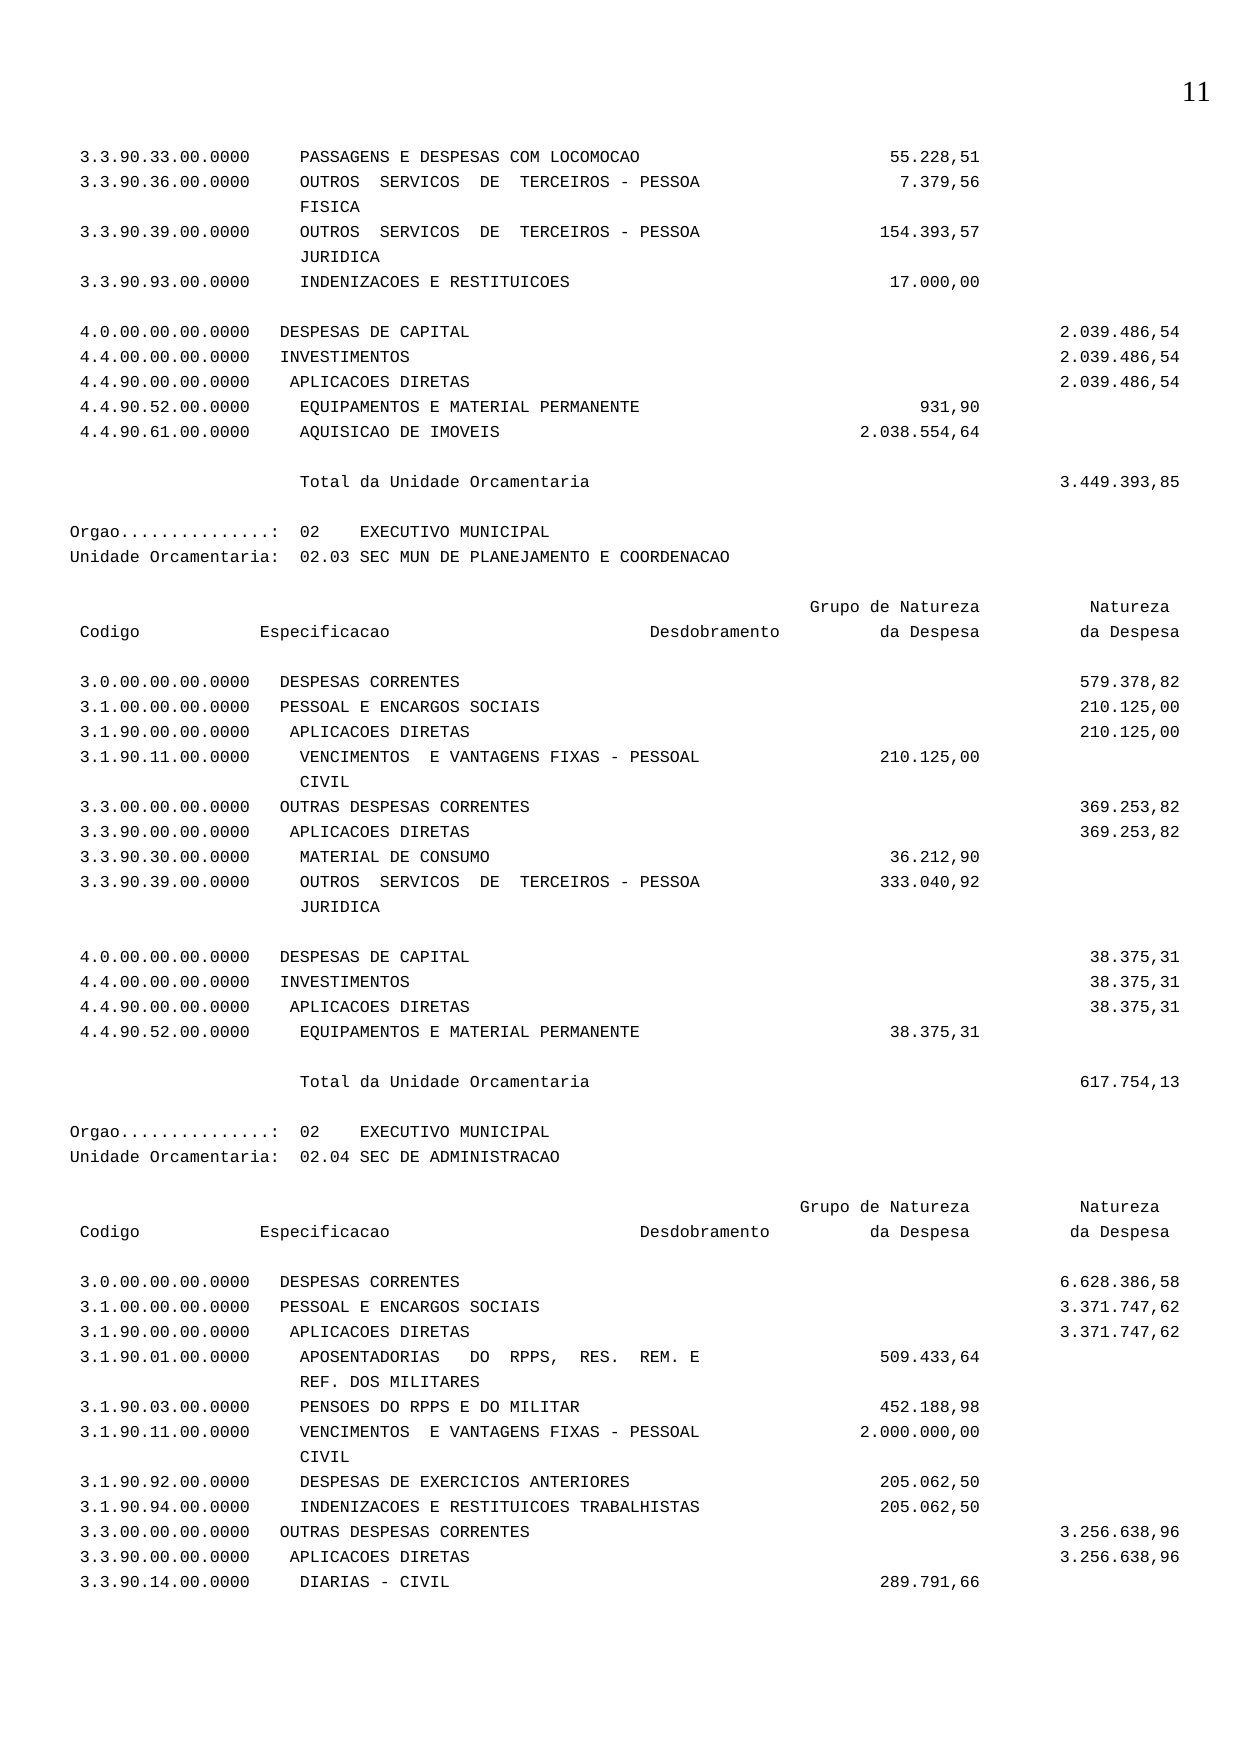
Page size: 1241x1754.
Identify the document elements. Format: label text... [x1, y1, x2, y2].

text 4.0.00.00.00.0000 DESPESAS DE CAPITAL 2.039.486,54 [29, 318, 1211, 343]
text 4.4.90.61.00.0000 AQUISICAO DE IMOVEIS 2.038.554,64 [29, 418, 1211, 443]
text 3.3.00.00.00.0000 OUTRAS DESPESAS CORRENTES 3.256.638,96 [29, 1518, 1211, 1543]
text 4.4.90.00.00.0000 APLICACOES DIRETAS 38.375,31 [29, 993, 1211, 1018]
text 3.1.90.11.00.0000 VENCIMENTOS E VANTAGENS FIXAS - PESSOAL 210.125,00 [29, 743, 1211, 768]
text REF. DOS MILITARES [29, 1368, 1211, 1393]
text 3.3.90.00.00.0000 APLICACOES DIRETAS 369.253,82 [29, 818, 1211, 843]
text Orgao...............: 02 EXECUTIVO MUNICIPAL [29, 1118, 1211, 1143]
text 3.3.90.33.00.0000 PASSAGENS E DESPESAS COM LOCOMOCAO 55.228,51 [29, 143, 1211, 168]
text 4.4.90.52.00.0000 EQUIPAMENTOS E MATERIAL PERMANENTE 38.375,31 [29, 1018, 1211, 1043]
text 3.3.90.39.00.0000 OUTROS SERVICOS DE TERCEIROS - PESSOA 154.393,57 [29, 218, 1211, 243]
text 3.1.90.00.00.0000 APLICACOES DIRETAS 3.371.747,62 [29, 1318, 1211, 1343]
text 3.3.90.30.00.0000 MATERIAL DE CONSUMO 36.212,90 [29, 843, 1211, 868]
text Total da Unidade Orcamentaria 3.449.393,85 [29, 468, 1211, 493]
text 3.1.00.00.00.0000 PESSOAL E ENCARGOS SOCIAIS 210.125,00 [29, 693, 1211, 718]
text 4.0.00.00.00.0000 DESPESAS DE CAPITAL 38.375,31 [29, 943, 1211, 968]
text 3.3.90.93.00.0000 INDENIZACOES E RESTITUICOES 17.000,00 [29, 268, 1211, 293]
text 4.4.90.52.00.0000 EQUIPAMENTOS E MATERIAL PERMANENTE 931,90 [29, 393, 1211, 418]
text Codigo Especificacao Desdobramento da Despesa da Despesa [29, 618, 1211, 643]
text 3.3.90.00.00.0000 APLICACOES DIRETAS 3.256.638,96 [29, 1543, 1211, 1568]
text 3.0.00.00.00.0000 DESPESAS CORRENTES 579.378,82 [29, 668, 1211, 693]
text Grupo de Natureza Natureza [29, 593, 1211, 618]
text 3.1.00.00.00.0000 PESSOAL E ENCARGOS SOCIAIS 3.371.747,62 [29, 1293, 1211, 1318]
text 3.1.90.00.00.0000 APLICACOES DIRETAS 210.125,00 [29, 718, 1211, 743]
text Total da Unidade Orcamentaria 617.754,13 [29, 1068, 1211, 1093]
text 3.1.90.03.00.0000 PENSOES DO RPPS E DO MILITAR 452.188,98 [29, 1393, 1211, 1418]
text CIVIL [29, 1443, 1211, 1468]
text Orgao...............: 02 EXECUTIVO MUNICIPAL [29, 518, 1211, 543]
text 4.4.90.00.00.0000 APLICACOES DIRETAS 2.039.486,54 [29, 368, 1211, 393]
text 3.1.90.01.00.0000 APOSENTADORIAS DO RPPS, RES. REM. E 509.433,64 [29, 1343, 1211, 1368]
text CIVIL [29, 768, 1211, 793]
text Unidade Orcamentaria: 02.03 SEC MUN DE PLANEJAMENTO E COORDENACAO [29, 543, 1211, 568]
text 4.4.00.00.00.0000 INVESTIMENTOS 38.375,31 [29, 968, 1211, 993]
text Grupo de Natureza Natureza [29, 1193, 1211, 1218]
text FISICA [29, 193, 1211, 218]
text 4.4.00.00.00.0000 INVESTIMENTOS 2.039.486,54 [29, 343, 1211, 368]
text JURIDICA [29, 243, 1211, 268]
text 3.3.90.39.00.0000 OUTROS SERVICOS DE TERCEIROS - PESSOA 333.040,92 [29, 868, 1211, 893]
text 3.3.90.14.00.0000 DIARIAS - CIVIL 289.791,66 [29, 1568, 1211, 1593]
text Unidade Orcamentaria: 02.04 SEC DE ADMINISTRACAO [29, 1143, 1211, 1168]
text JURIDICA [29, 893, 1211, 918]
text 3.1.90.11.00.0000 VENCIMENTOS E VANTAGENS FIXAS - PESSOAL 2.000.000,00 [29, 1418, 1211, 1443]
text 3.1.90.94.00.0000 INDENIZACOES E RESTITUICOES TRABALHISTAS 205.062,50 [29, 1493, 1211, 1518]
text 3.3.90.36.00.0000 OUTROS SERVICOS DE TERCEIROS - PESSOA 7.379,56 [29, 168, 1211, 193]
text 3.3.00.00.00.0000 OUTRAS DESPESAS CORRENTES 369.253,82 [29, 793, 1211, 818]
text 3.1.90.92.00.0000 DESPESAS DE EXERCICIOS ANTERIORES 205.062,50 [29, 1468, 1211, 1493]
text 3.0.00.00.00.0000 DESPESAS CORRENTES 6.628.386,58 [29, 1268, 1211, 1293]
text Codigo Especificacao Desdobramento da Despesa da Despesa [29, 1218, 1211, 1243]
